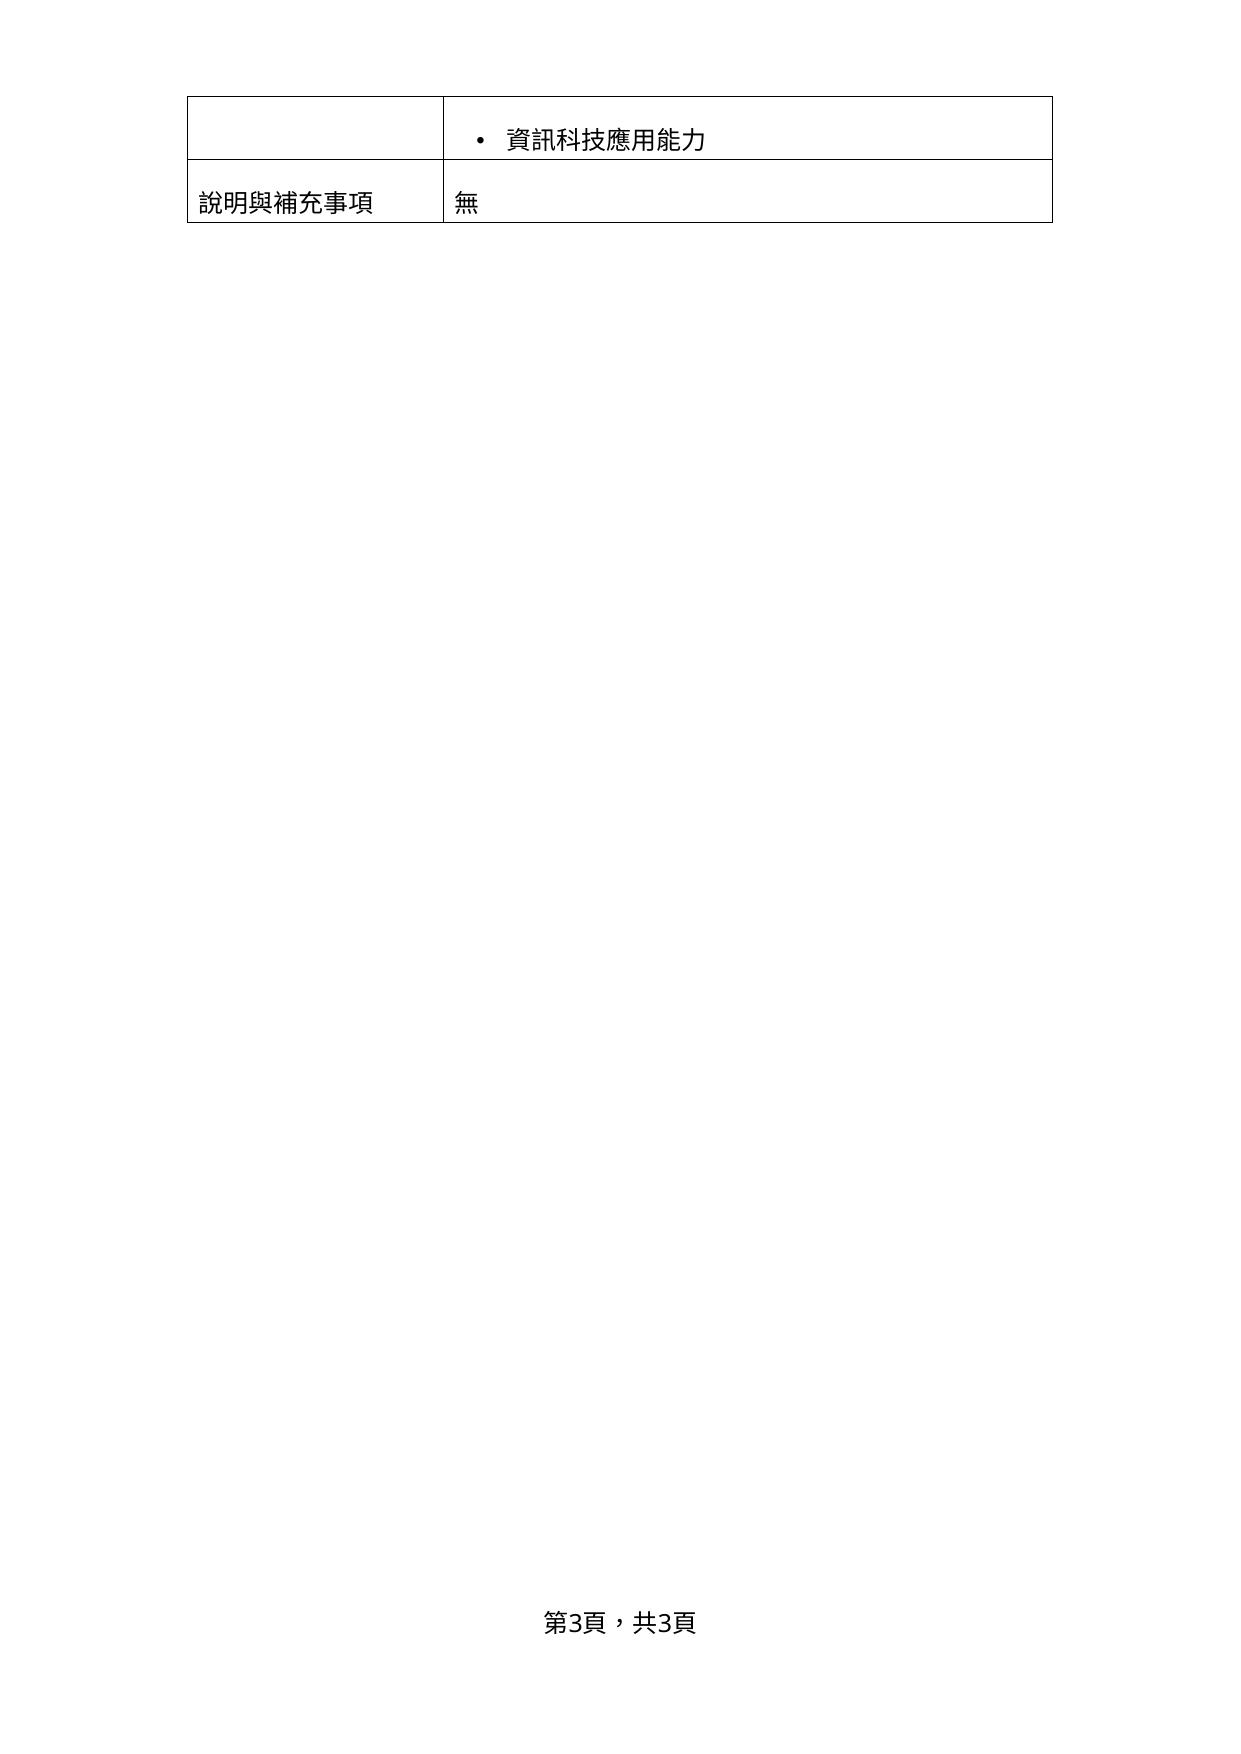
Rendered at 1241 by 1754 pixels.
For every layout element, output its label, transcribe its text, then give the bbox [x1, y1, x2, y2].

table_cell 溝通協調能力 價值判斷 外部環境認知與評估 文書閱讀與撰寫能力 分析與解讀能力 正確傾聽 問題分析與解決 規劃與組織能力 時間管理 衝突管理 策略性思考 資訊科技應用能力 [444, 97, 1052, 159]
table_cell 說明與補充事項 [188, 160, 443, 222]
table_cell [188, 97, 443, 159]
table_cell 無 [444, 160, 1052, 222]
